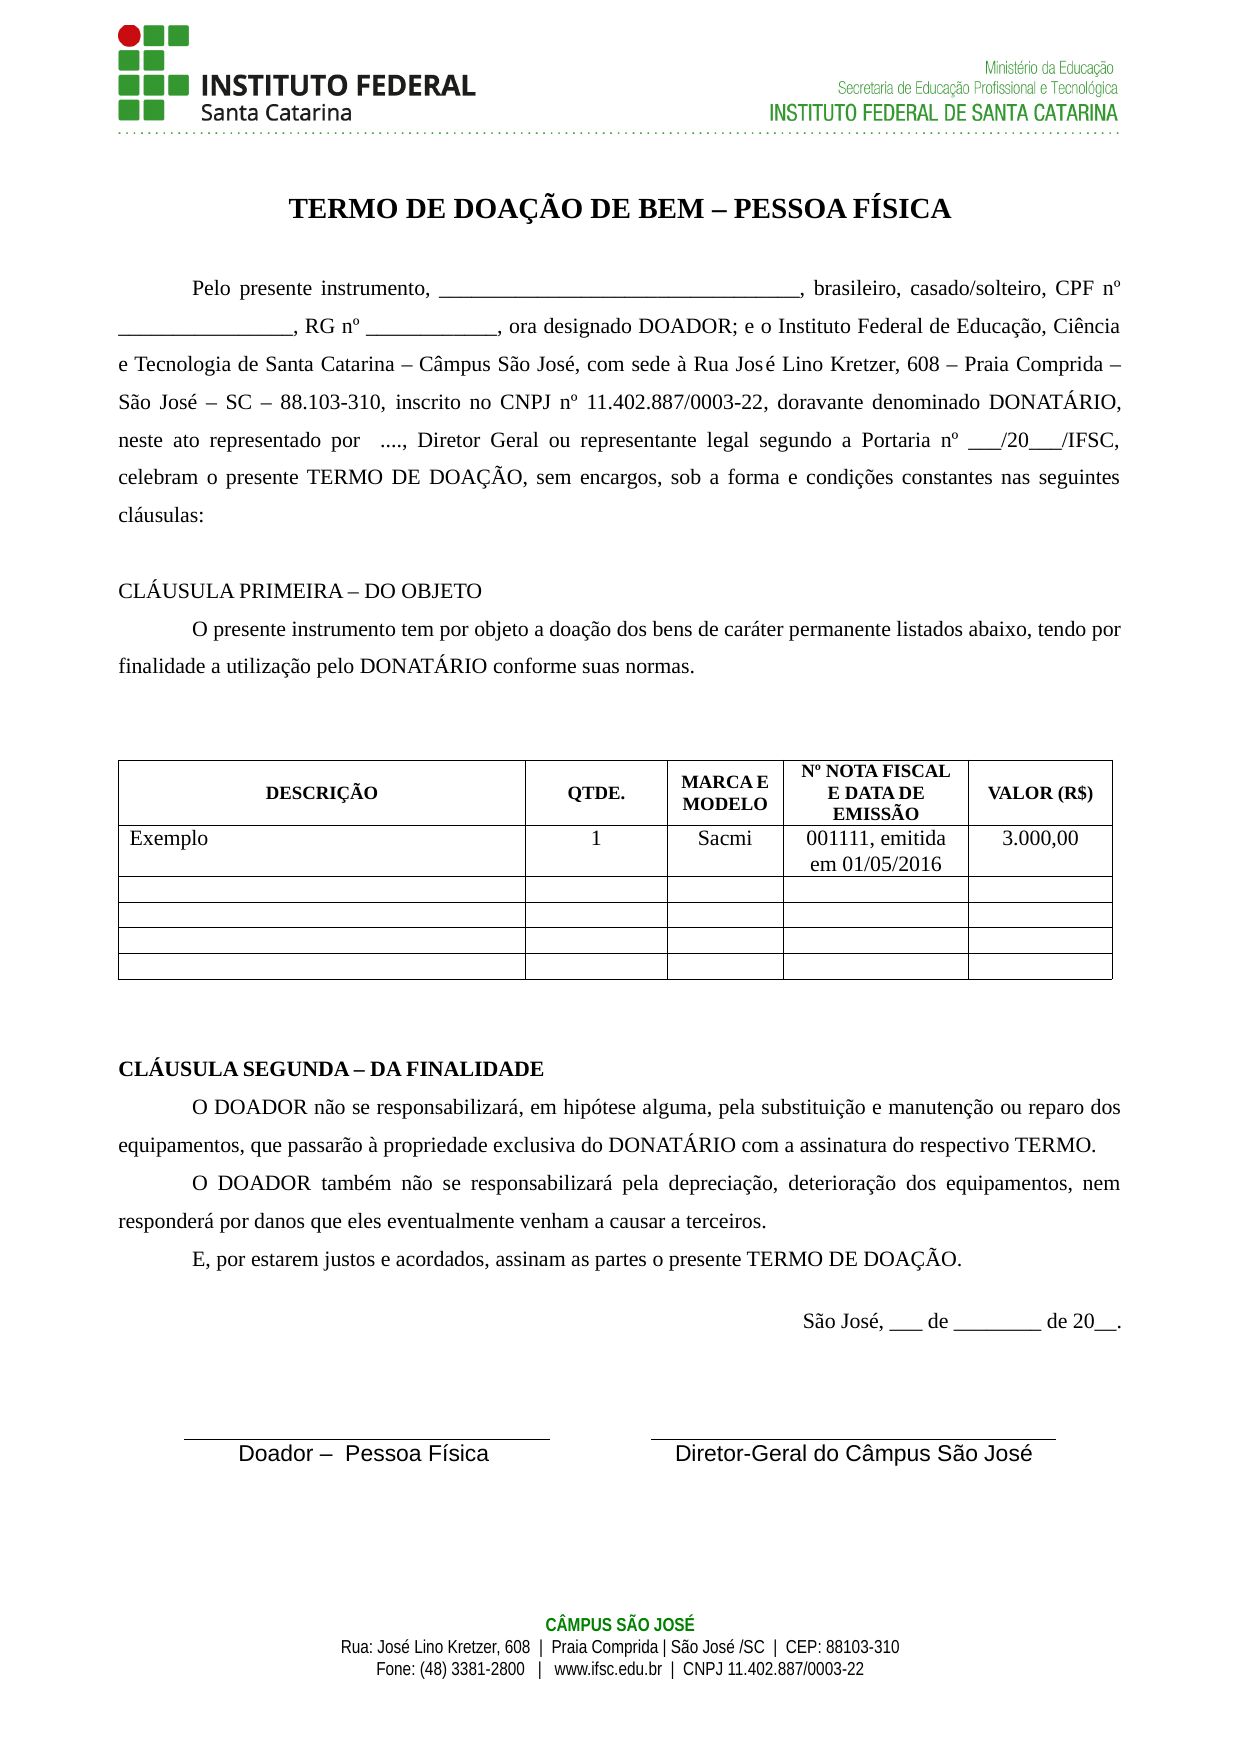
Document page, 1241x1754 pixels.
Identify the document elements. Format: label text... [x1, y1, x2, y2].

text O DOADOR não se responsabilizará, em hipótese alguma, pela substituição e manutenção ou reparo dos equipamentos, que passarão à propriedade exclusiva do DONATÁRIO com a assinatura do respectivo TERMO. [118, 1094, 1122, 1157]
text São José, ___ de ________ de 20__. [118, 1308, 1122, 1334]
text Pelo presente instrumento, _________________________________, brasileiro, casado/solteiro, CPF nº ________________, RG nº ____________, ora designado DOADOR; e o Instituto Federal de Educação, Ciência e Tecnologia de Santa Catarina – Câmpus São José, com sede à Rua José Lino Kretzer, 608 – Praia Comprida – São José – SC – 88.103-310, inscrito no CNPJ nº 11.402.887/0003-22, doravante denominado DONATÁRIO, neste ato representado por ...., Diretor Geral ou representante legal segundo a Portaria nº ___/20___/IFSC, celebram o presente TERMO DE DOAÇÃO, sem encargos, sob a forma e condições constantes nas seguintes cláusulas: [118, 275, 1122, 527]
table_header VALOR (R$) [969, 761, 1112, 825]
table_cell 3.000,00 [969, 826, 1112, 876]
table_cell [668, 954, 783, 979]
table_cell [969, 928, 1112, 953]
table_cell [526, 928, 667, 953]
text CLÁUSULA SEGUNDA – DA FINALIDADE [118, 1056, 1122, 1082]
table_header Doador – Pessoa Física [184, 1440, 549, 1467]
table_cell [668, 903, 783, 927]
table_cell 001111, emitida em 01/05/2016 [784, 826, 968, 876]
text E, por estarem justos e acordados, assinam as partes o presente TERMO DE DOAÇÃO. [118, 1246, 1122, 1271]
table_header Diretor-Geral do Câmpus São José [651, 1440, 1056, 1467]
table_cell [668, 877, 783, 901]
text O DOADOR também não se responsabilizará pela depreciação, deterioração dos equipamentos, nem responderá por danos que eles eventualmente venham a causar a terceiros. [118, 1170, 1122, 1233]
text O presente instrumento tem por objeto a doação dos bens de caráter permanente listados abaixo, tendo por finalidade a utilização pelo DONATÁRIO conforme suas normas. [118, 616, 1122, 679]
table_cell [784, 877, 968, 901]
table_cell [526, 903, 667, 927]
table_cell [784, 928, 968, 953]
table_cell [119, 877, 525, 901]
table_cell Sacmi [668, 826, 783, 876]
table_cell [969, 903, 1112, 927]
table_cell [119, 903, 525, 927]
table_cell Exemplo [119, 826, 525, 876]
table_cell [526, 877, 667, 901]
table_cell [784, 903, 968, 927]
table_cell [784, 954, 968, 979]
table_cell [526, 954, 667, 979]
table_header MARCA E MODELO [668, 761, 783, 825]
table_cell [969, 954, 1112, 979]
table_cell [668, 928, 783, 953]
table_cell 1 [526, 826, 667, 876]
table_cell [969, 877, 1112, 901]
table_header QTDE. [526, 761, 667, 825]
table_header [550, 1439, 651, 1467]
text CLÁUSULA PRIMEIRA – DO OBJETO [118, 578, 1122, 603]
table_cell [119, 928, 525, 953]
text TERMO DE DOAÇÃO DE BEM – PESSOA FÍSICA [118, 191, 1122, 225]
table_header Nº NOTA FISCAL E DATA DE EMISSÃO [784, 761, 968, 825]
table_header DESCRIÇÃO [119, 761, 525, 825]
table_cell [119, 954, 525, 979]
